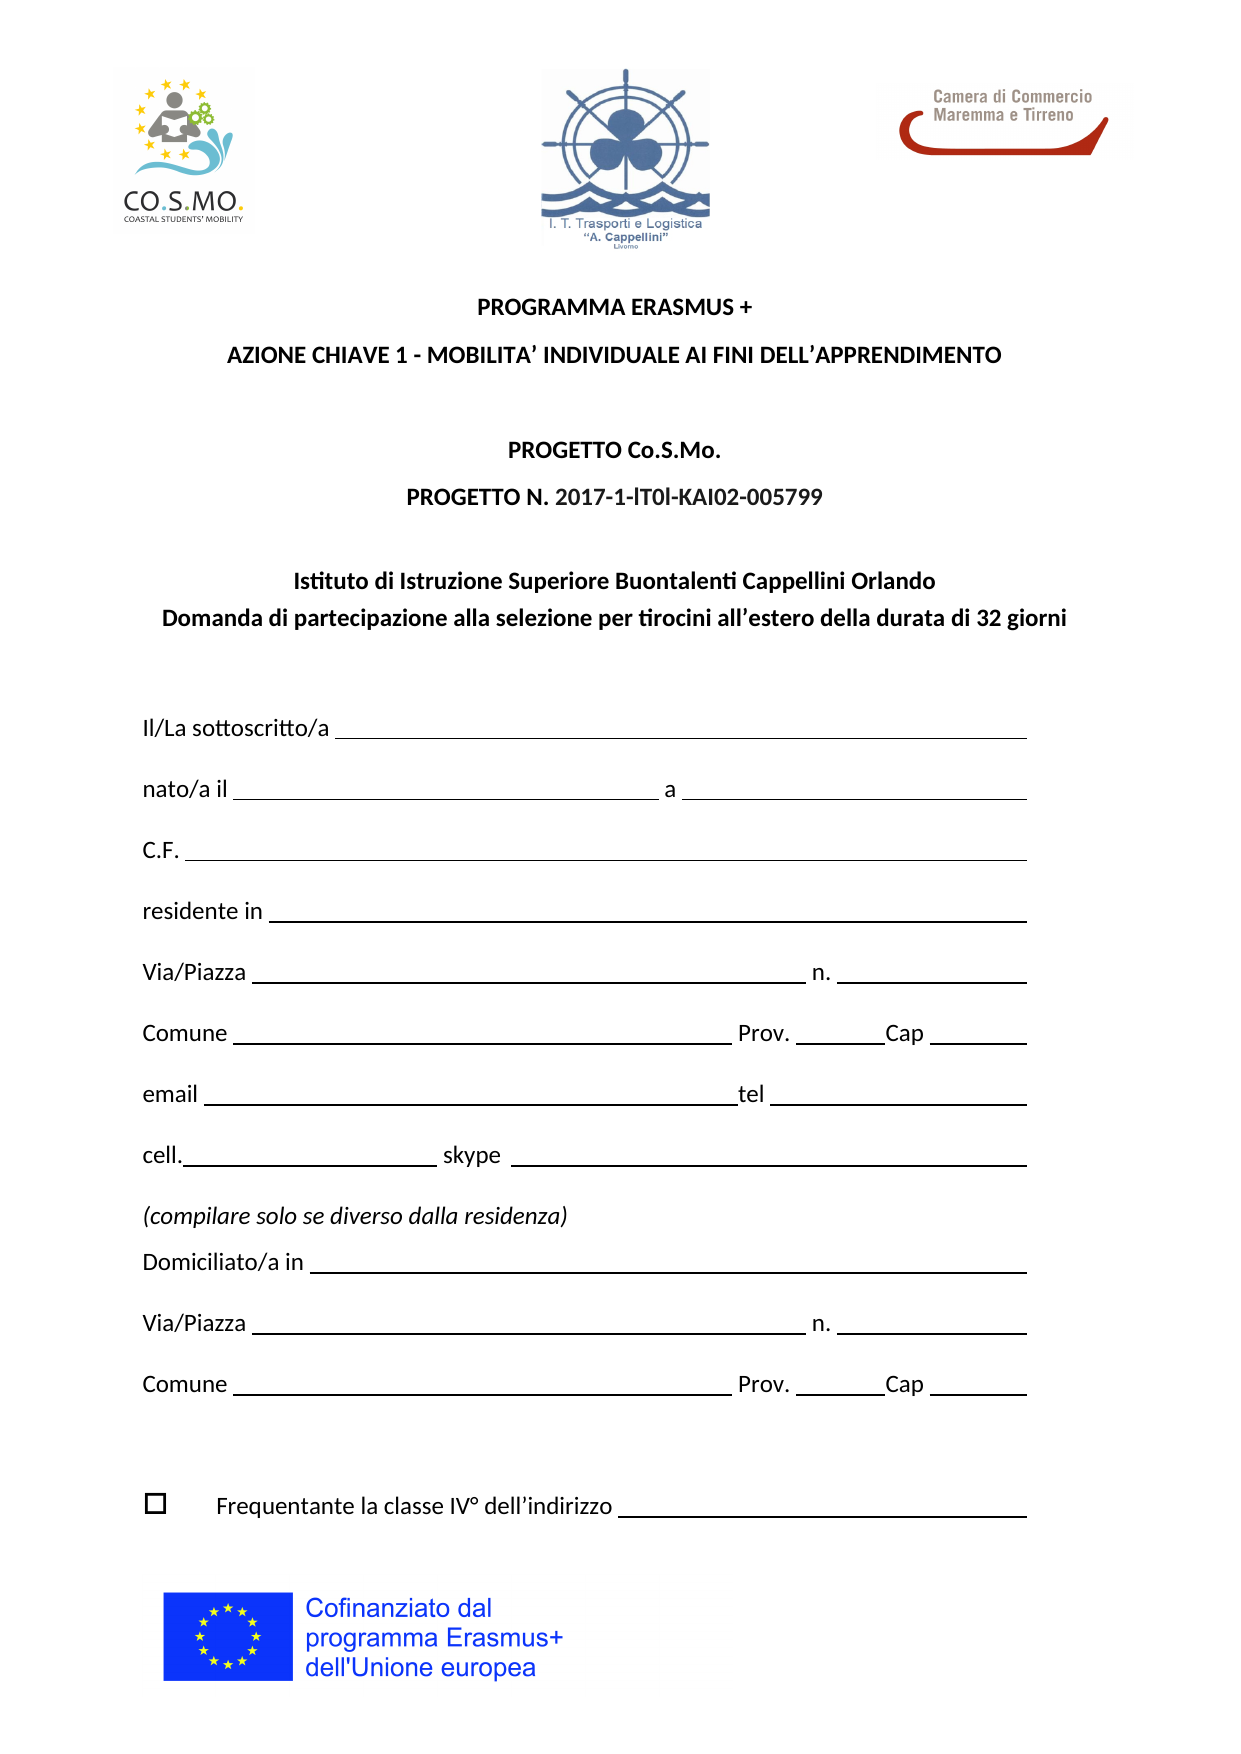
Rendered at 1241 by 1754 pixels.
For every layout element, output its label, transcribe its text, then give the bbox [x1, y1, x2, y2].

text Domiciliato/a in [142, 1246, 1087, 1276]
text residente in [142, 895, 1087, 925]
text nato/a il a [142, 773, 1087, 803]
text Via/Piazza n. [142, 956, 1087, 986]
text C.F. [142, 834, 1087, 864]
text PROGRAMMA ERASMUS + [142, 291, 1087, 322]
text Comune Prov. Cap [142, 1017, 1087, 1047]
text cell. skype [142, 1139, 1087, 1169]
text AZIONE CHIAVE 1 - MOBILITA’ INDIVIDUALE AI FINI DELL’APPRENDIMENTO [142, 339, 1087, 369]
text Il/La sottoscritto/a [142, 712, 1087, 742]
text Comune Prov. Cap [142, 1368, 1087, 1398]
text PROGETTO N. 2017-1-lT0l-KAI02-005799 [142, 481, 1087, 512]
text Domanda di partecipazione alla selezione per tirocini all’estero della durata di 32 giorni [142, 602, 1087, 633]
text Istituto di Istruzione Superiore Buontalenti Cappellini Orlando [142, 566, 1087, 596]
text Via/Piazza n. [142, 1307, 1087, 1337]
text email tel [142, 1078, 1087, 1108]
list Frequentante la classe IV° dell’indirizzo [142, 1490, 1087, 1521]
text (compilare solo se diverso dalla residenza) [142, 1200, 1087, 1231]
text PROGETTO Co.S.Mo. [142, 434, 1087, 464]
